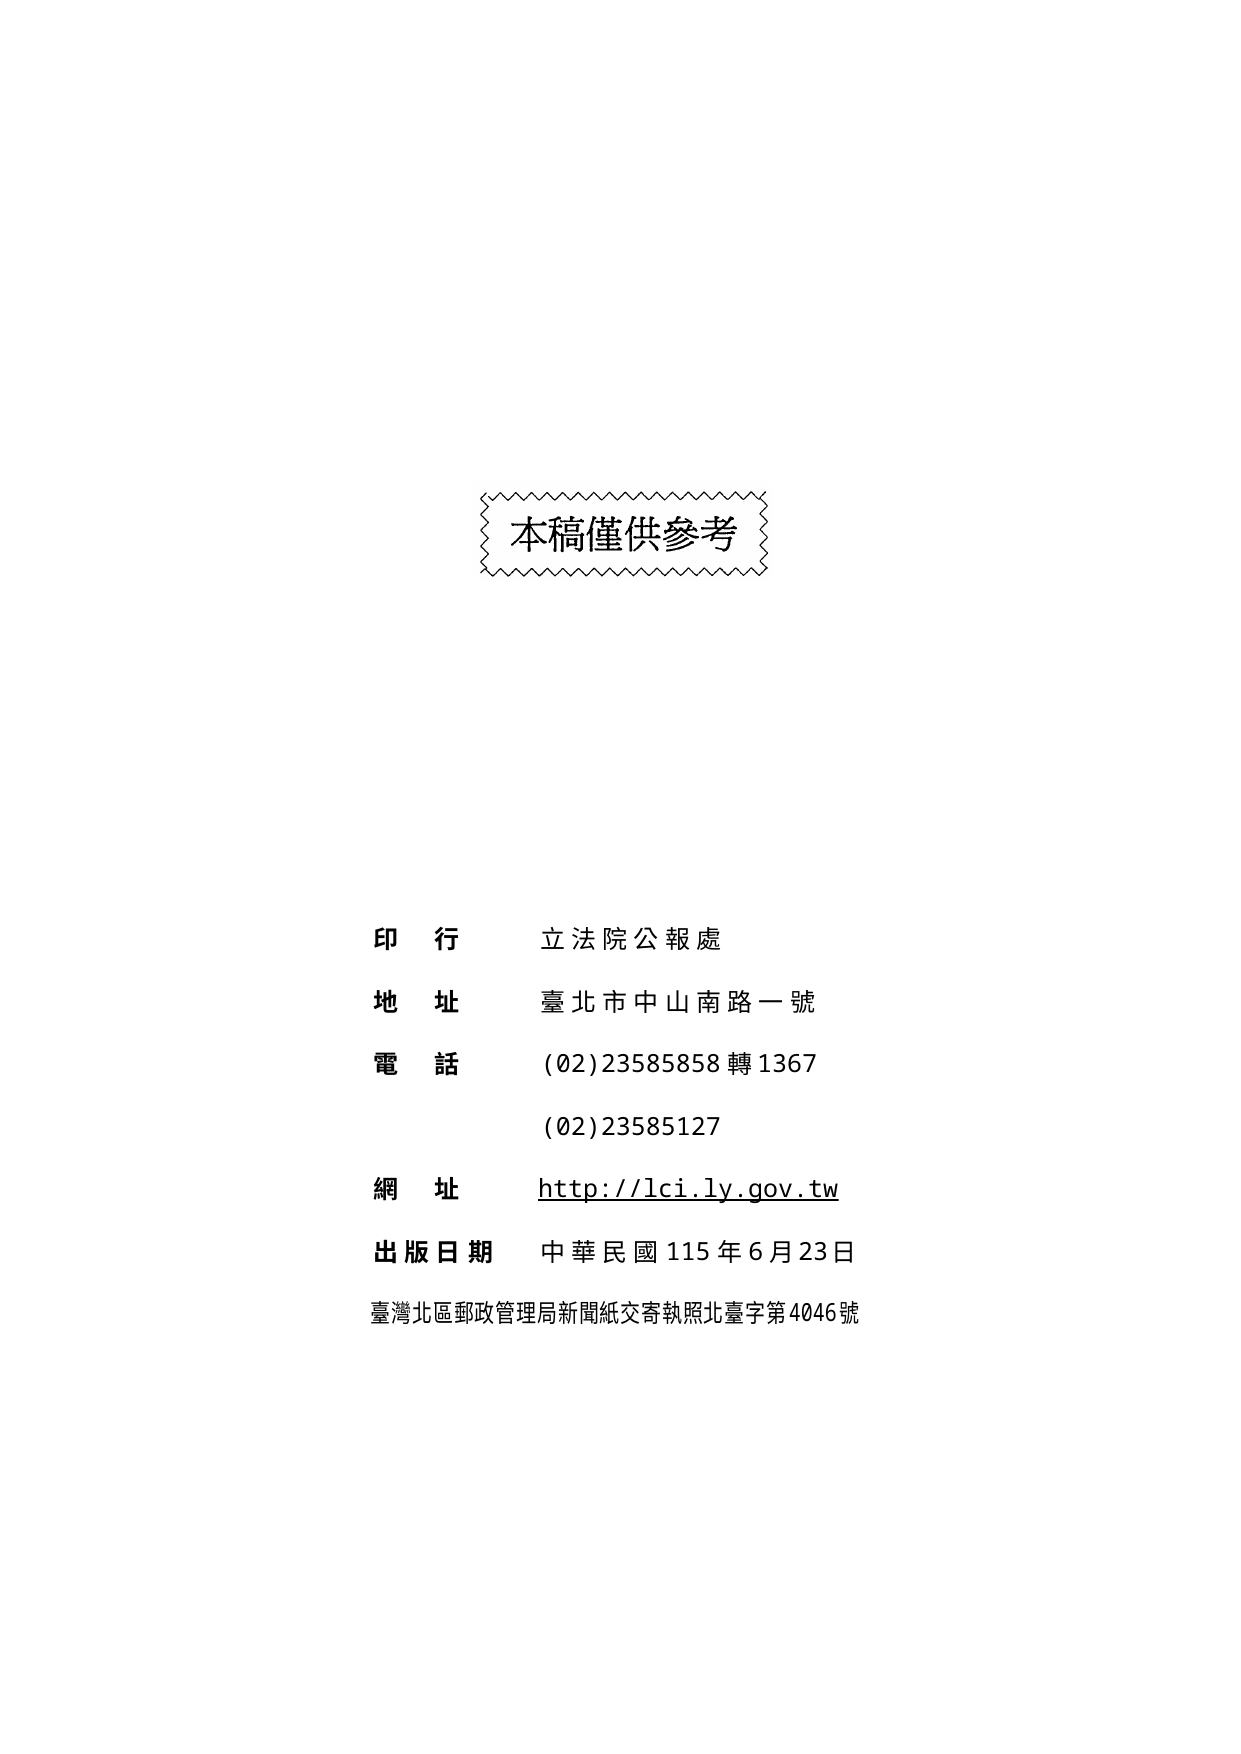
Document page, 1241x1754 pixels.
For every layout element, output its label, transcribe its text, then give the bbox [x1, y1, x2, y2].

table_cell 地址 [362, 969, 534, 1031]
table_cell 出版日期 [362, 1219, 534, 1281]
table_cell 臺灣北區郵政管理局新聞紙交寄執照北臺字第4046號 [362, 1281, 878, 1344]
table_header 印行 [362, 906, 534, 969]
table_cell 臺北市中山南路一號 [534, 969, 878, 1031]
table_header [468, 406, 773, 594]
table_cell (02)23585858轉1367 (02)23585127 [534, 1031, 878, 1156]
table_cell 中華民國115年6月23日 [534, 1219, 878, 1281]
table_cell 網址 [362, 1156, 534, 1219]
table_header 立法院公報處 [534, 906, 878, 969]
table_cell http://lci.ly.gov.tw [534, 1156, 878, 1219]
table_cell 電話 [362, 1031, 534, 1156]
